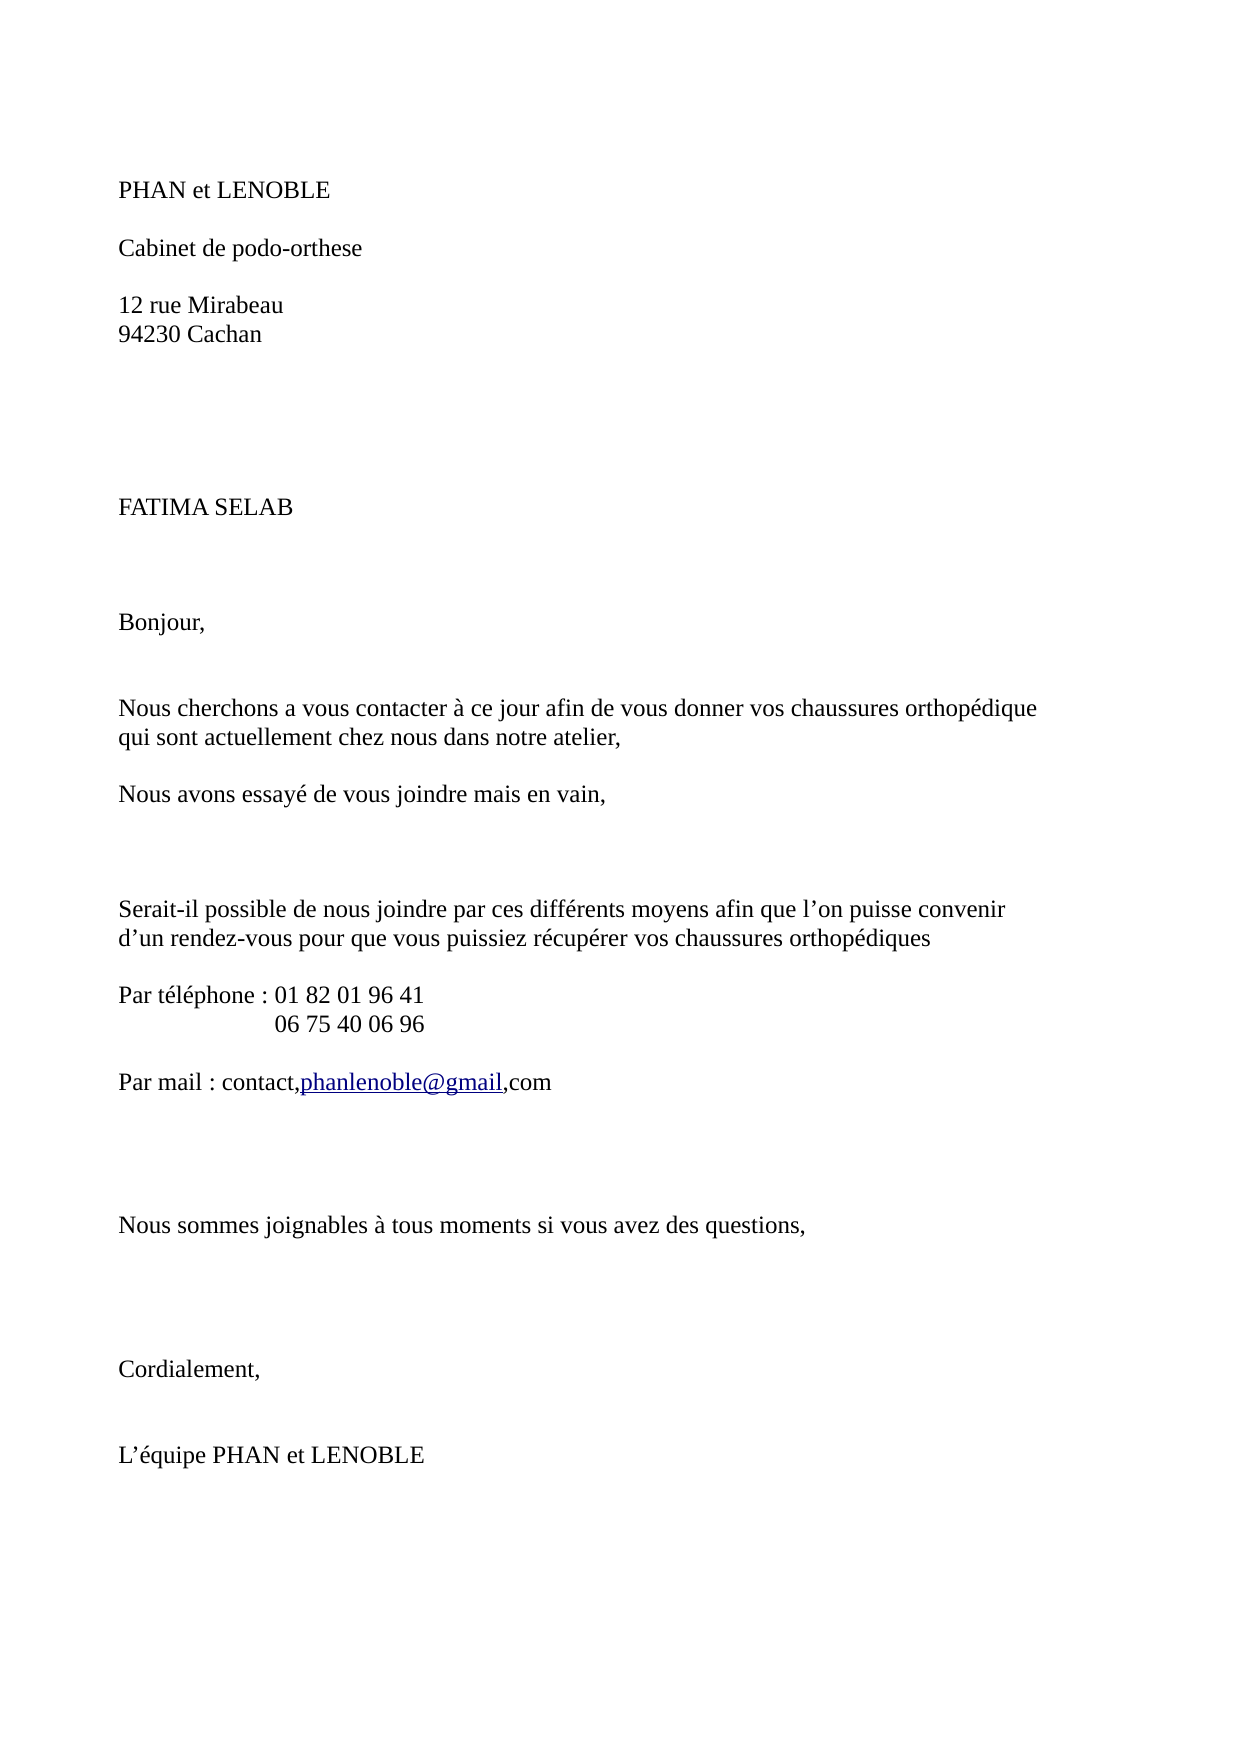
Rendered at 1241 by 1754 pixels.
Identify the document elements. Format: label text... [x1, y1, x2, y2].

text 06 75 40 06 96 [118, 1009, 1122, 1038]
text Bonjour, [118, 607, 1122, 636]
text L’équipe PHAN et LENOBLE [118, 1441, 1122, 1469]
text PHAN et LENOBLE [118, 176, 1122, 204]
text FATIMA SELAB [118, 492, 1122, 521]
text Nous avons essayé de vous joindre mais en vain, [118, 779, 1122, 808]
text Par téléphone : 01 82 01 96 41 [118, 981, 1122, 1009]
text Cordialement, [118, 1354, 1122, 1383]
text 12 rue Mirabeau [118, 291, 1122, 319]
text 94230 Cachan [118, 319, 1122, 348]
text Nous sommes joignables à tous moments si vous avez des questions, [118, 1211, 1122, 1239]
text Serait-il possible de nous joindre par ces différents moyens afin que l’on puisse convenir [118, 894, 1122, 923]
text qui sont actuellement chez nous dans notre atelier, [118, 722, 1122, 751]
text Nous cherchons a vous contacter à ce jour afin de vous donner vos chaussures orthopédique [118, 693, 1122, 722]
text d’un rendez-vous pour que vous puissiez récupérer vos chaussures orthopédiques [118, 923, 1122, 952]
text Cabinet de podo-orthese [118, 233, 1122, 262]
text Par mail : contact,phanlenoble@gmail,com [118, 1067, 1122, 1096]
